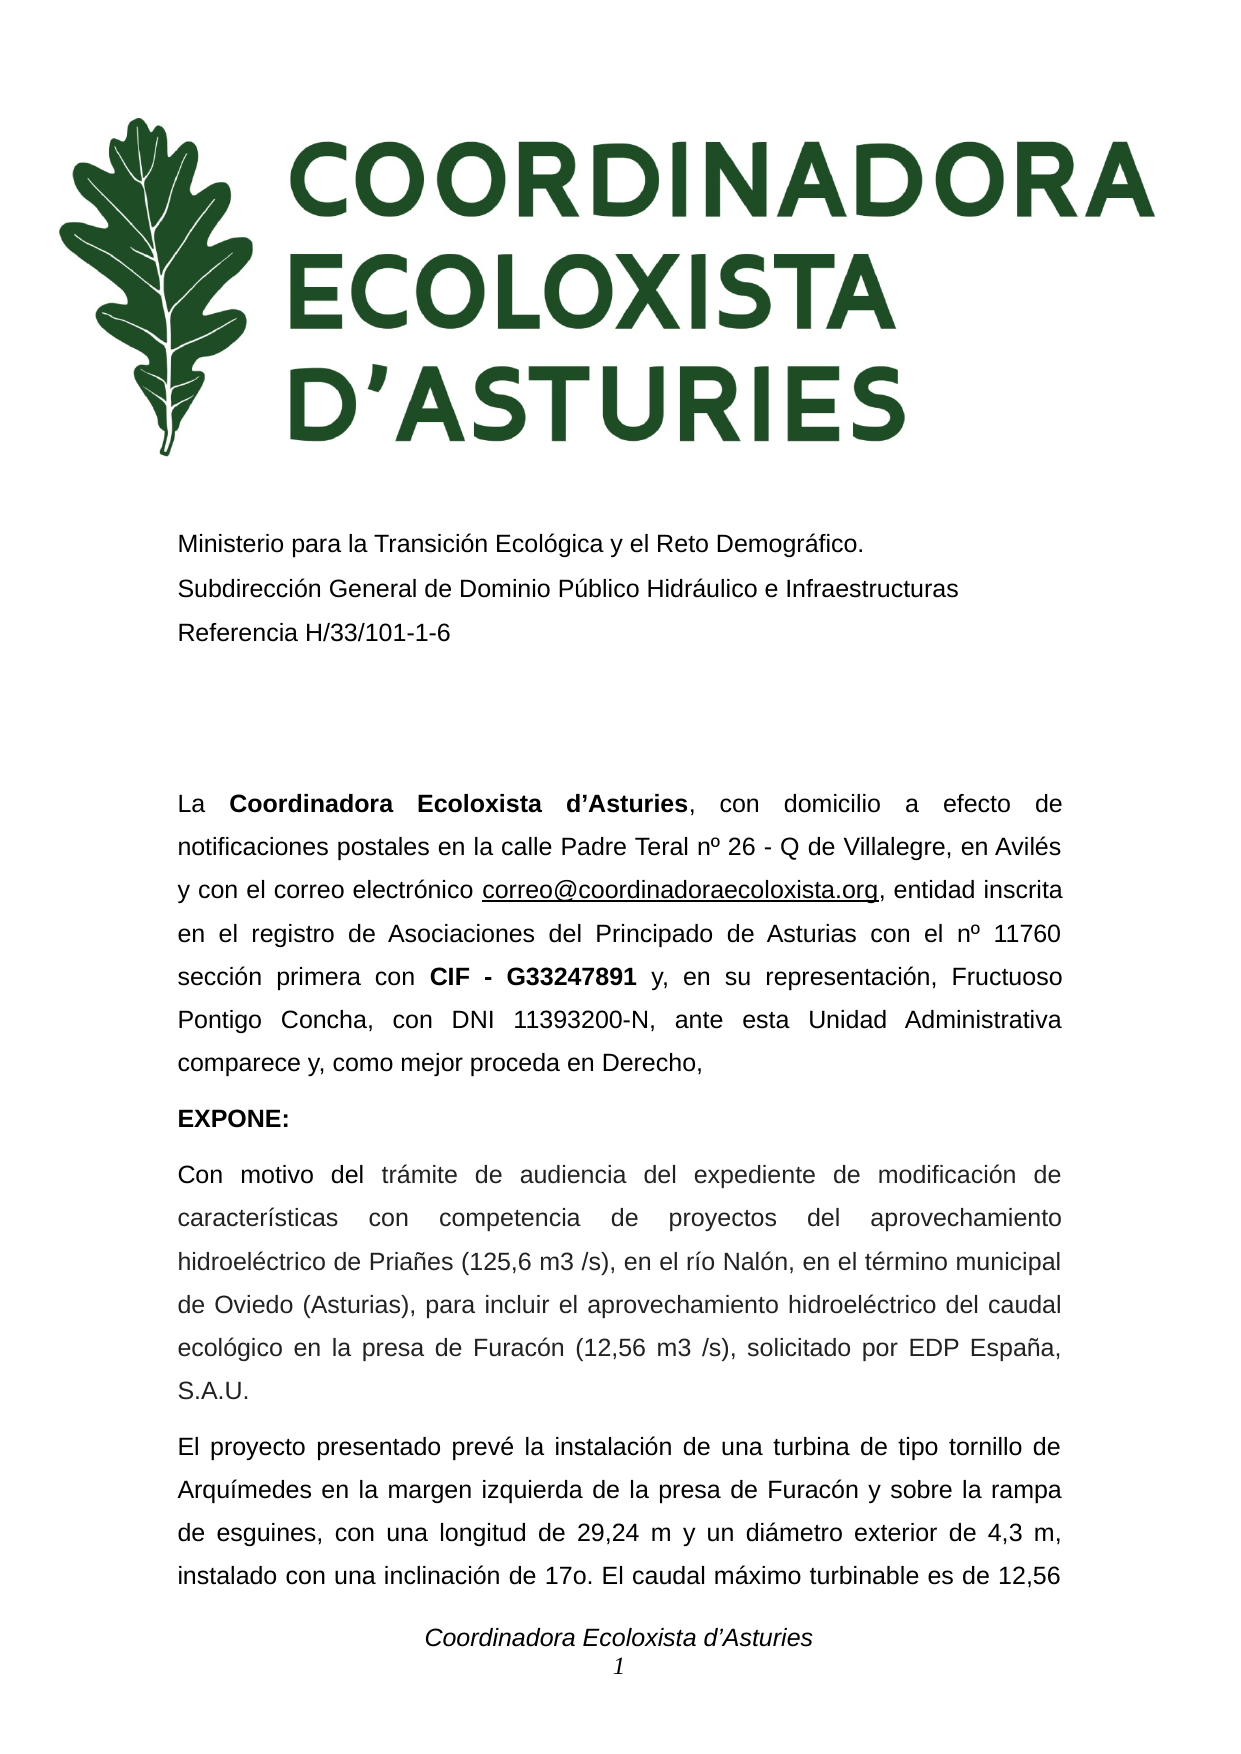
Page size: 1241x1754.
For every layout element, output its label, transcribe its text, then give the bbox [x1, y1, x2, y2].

text EXPONE: [177, 1104, 1063, 1133]
text El proyecto presentado prevé la instalación de una turbina de tipo tornillo de Arquímedes en la margen izquierda de la presa de Furacón y sobre la rampa de esguines, con una longitud de 29,24 m y un diámetro exterior de 4,3 m, instalado con una inclinación de 17o. El caudal máximo turbinable es de 12,56 [177, 1432, 1063, 1590]
text La Coordinadora Ecoloxista d’Asturies, con domicilio a efecto de notificaciones postales en la calle Padre Teral nº 26 - Q de Villalegre, en Avilés y con el correo electrónico correo@coordinadoraecoloxista.org, entidad inscrita en el registro de Asociaciones del Principado de Asturias con el nº 11760 sección primera con CIF - G33247891 y, en su representación, Fructuoso Pontigo Concha, con DNI 11393200-N, ante esta Unidad Administrativa comparece y, como mejor proceda en Derecho, [177, 789, 1063, 1077]
text Con motivo del trámite de audiencia del expediente de modificación de características con competencia de proyectos del aprovechamiento hidroeléctrico de Priañes (125,6 m3 /s), en el río Nalón, en el término municipal de Oviedo (Asturias), para incluir el aprovechamiento hidroeléctrico del caudal ecológico en la presa de Furacón (12,56 m3 /s), solicitado por EDP España, S.A.U. [177, 1160, 1063, 1404]
text Referencia H/33/101-1-6 [177, 618, 1063, 647]
picture [59, 118, 1182, 499]
text Ministerio para la Transición Ecológica y el Reto Demográfico. [177, 529, 1063, 558]
text Subdirección General de Dominio Público Hidráulico e Infraestructuras [177, 573, 1063, 602]
